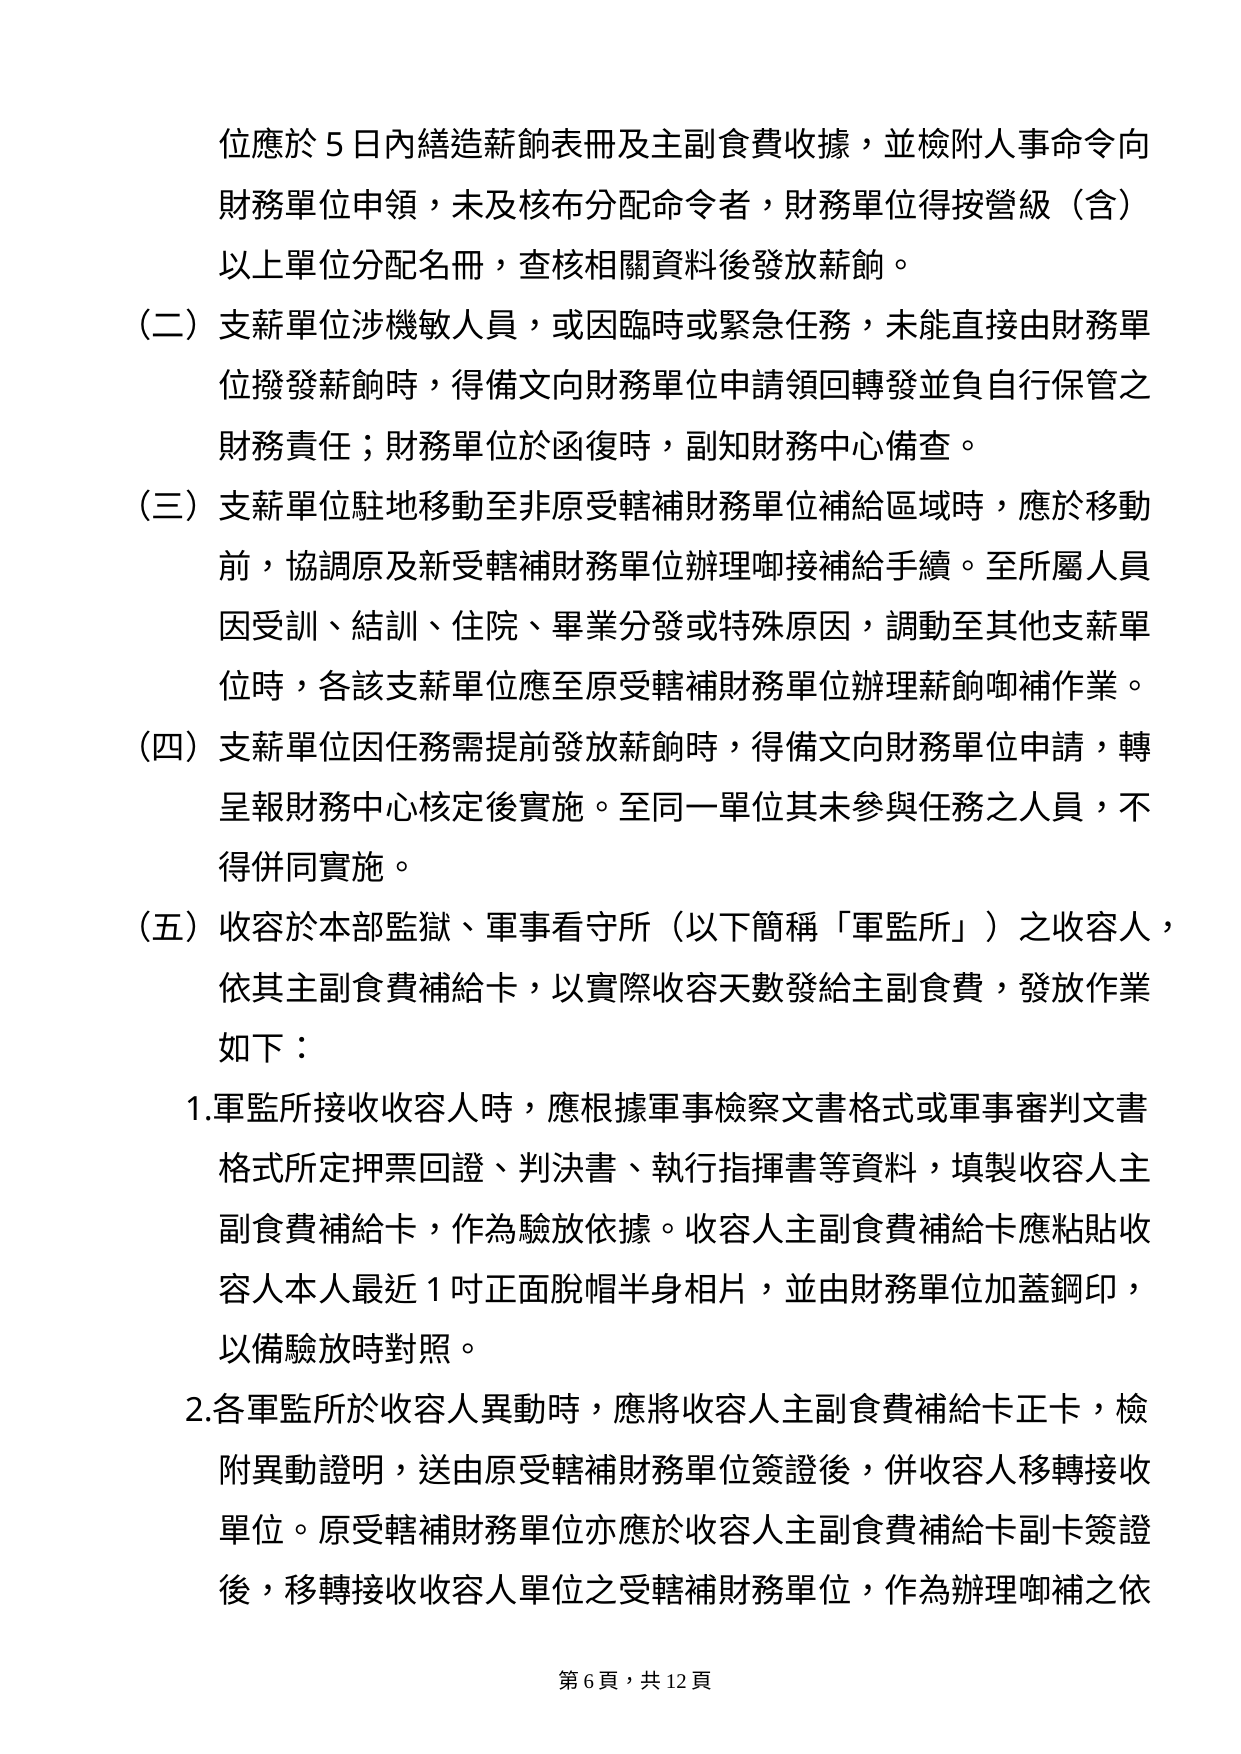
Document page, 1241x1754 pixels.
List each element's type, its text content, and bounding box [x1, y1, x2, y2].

text （五）收容於本部監獄、軍事看守所（以下簡稱「軍監所」）之收容人，依其主副食費補給卡，以實際收容天數發給主副食費，發放作業如下： [118, 901, 1152, 1070]
text （四）支薪單位因任務需提前發放薪餉時，得備文向財務單位申請，轉呈報財務中心核定後實施。至同一單位其未參與任務之人員，不得併同實施。 [118, 720, 1152, 889]
text （二）支薪單位涉機敏人員，或因臨時或緊急任務，未能直接由財務單位撥發薪餉時，得備文向財務單位申請領回轉發並負自行保管之財務責任；財務單位於函復時，副知財務中心備查。 [118, 299, 1152, 468]
text 位應於5日內繕造薪餉表冊及主副食費收據，並檢附人事命令向財務單位申領，未及核布分配命令者，財務單位得按營級（含）以上單位分配名冊，查核相關資料後發放薪餉。 [184, 118, 1152, 287]
text （三）支薪單位駐地移動至非原受轄補財務單位補給區域時，應於移動前，協調原及新受轄補財務單位辦理啣接補給手續。至所屬人員因受訓、結訓、住院、畢業分發或特殊原因，調動至其他支薪單位時，各該支薪單位應至原受轄補財務單位辦理薪餉啣補作業。 [118, 479, 1152, 708]
text 2.各軍監所於收容人異動時，應將收容人主副食費補給卡正卡，檢附異動證明，送由原受轄補財務單位簽證後，併收容人移轉接收單位。原受轄補財務單位亦應於收容人主副食費補給卡副卡簽證後，移轉接收收容人單位之受轄補財務單位，作為辦理啣補之依 [184, 1383, 1152, 1612]
text 1.軍監所接收收容人時，應根據軍事檢察文書格式或軍事審判文書格式所定押票回證、判決書、執行指揮書等資料，填製收容人主副食費補給卡，作為驗放依據。收容人主副食費補給卡應粘貼收容人本人最近1吋正面脫帽半身相片，並由財務單位加蓋鋼印，以備驗放時對照。 [184, 1082, 1152, 1371]
